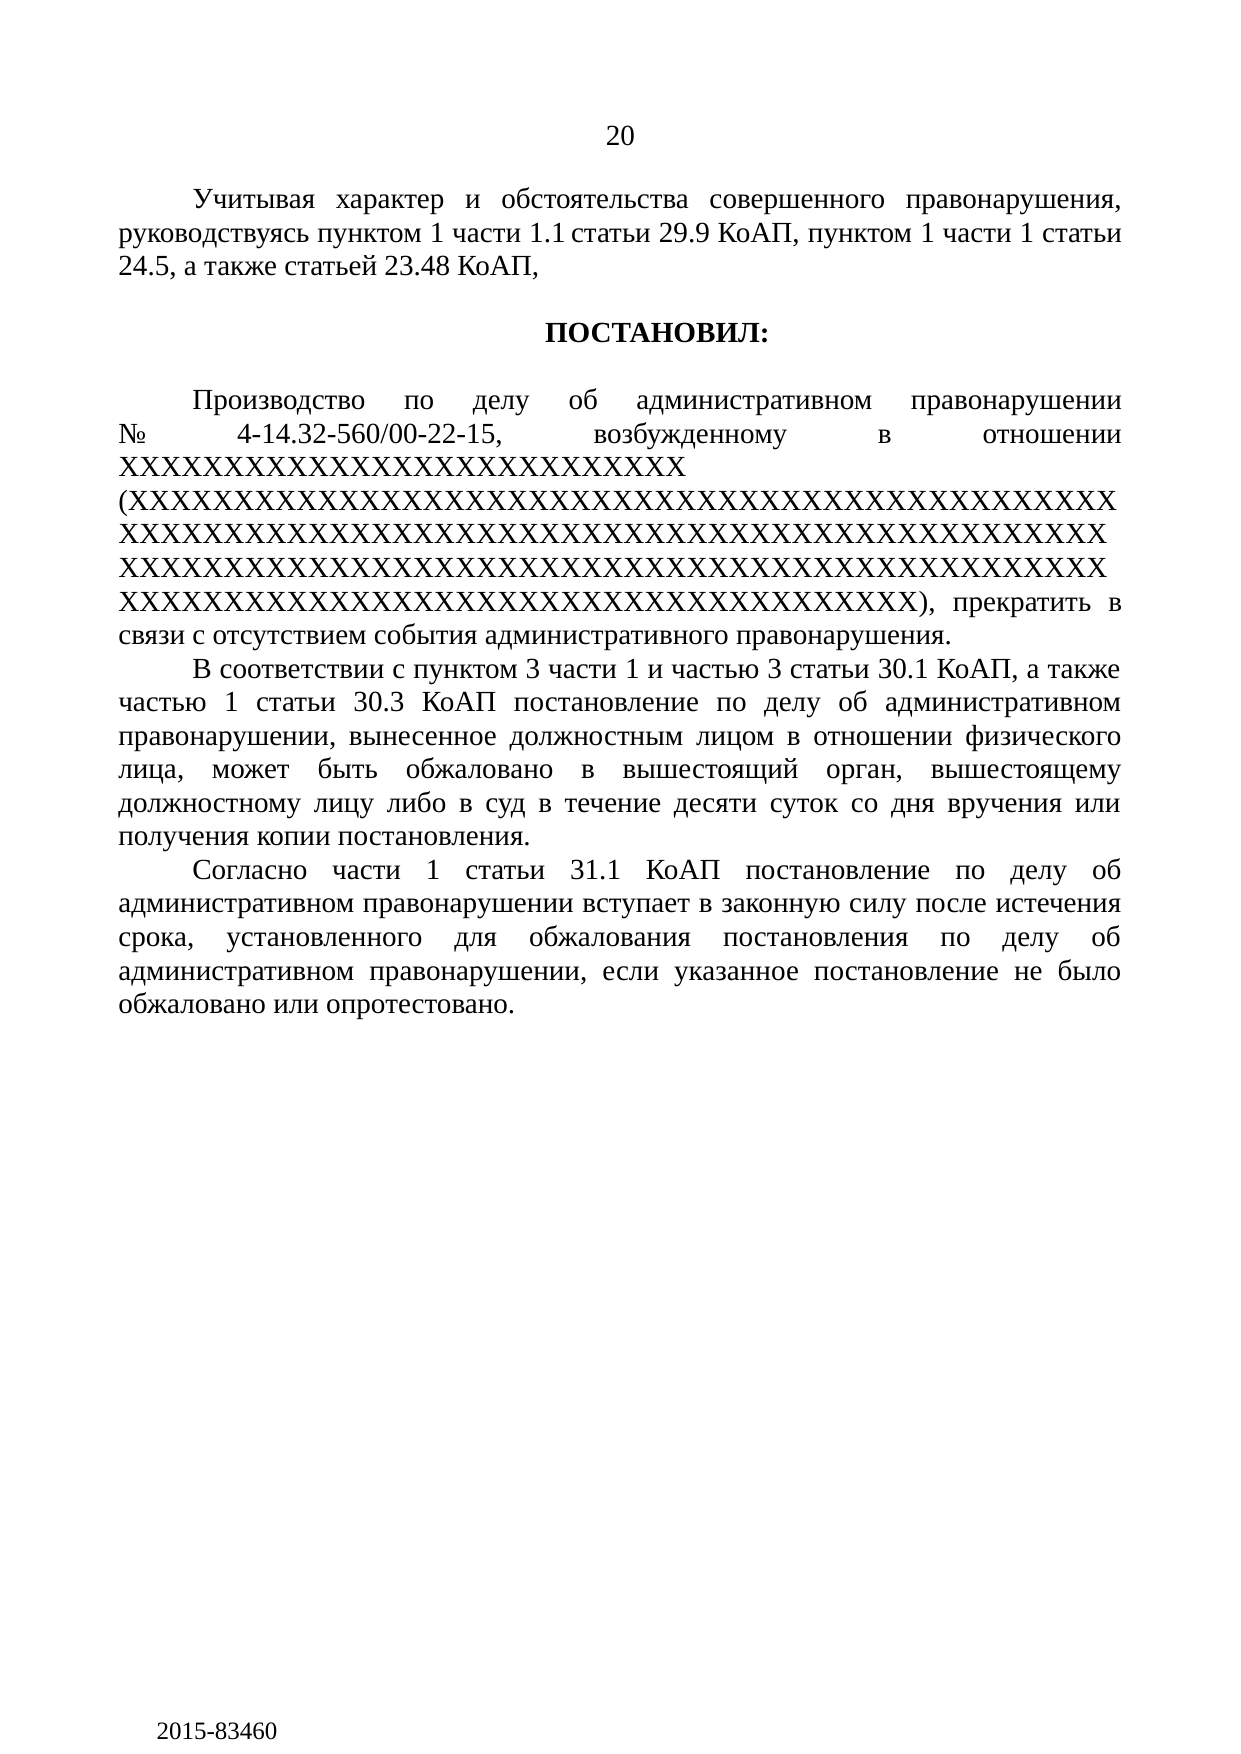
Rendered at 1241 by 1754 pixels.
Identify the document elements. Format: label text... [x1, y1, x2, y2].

text ПОСТАНОВИЛ: [118, 315, 1122, 349]
text В соответствии с пунктом 3 части 1 и частью 3 статьи 30.1 КоАП, а также частью 1 статьи 30.3 КоАП постановление по делу об административном правонарушении, вынесенное должностным лицом в отношении физического лица, может быть обжаловано в вышестоящий орган, вышестоящему должностному лицу либо в суд в течение десяти суток со дня вручения или получения копии постановления. [118, 651, 1122, 852]
text Учитывая характер и обстоятельства совершенного правонарушения, руководствуясь пунктом 1 части 1.1 статьи 29.9 КоАП, пунктом 1 части 1 статьи 24.5, а также статьей 23.48 КоАП, [118, 181, 1122, 282]
text Производство по делу об административном правонарушении № 4-14.32-560/00-22-15, возбужденному в отношении XXXXXXXXXXXXXXXXXXXXXXXXXXX (XXXXXXXXXXXXXXXXXXXXXXXXXXXXXXXXXXXXXXXXXXXXXXXXXXXXXXXXXXXXXXXXXXXXXXXXXXXXXXXXXXXXXXXXXXXXXXXXXXXXXXXXXXXXXXXXXXXXXXXXXXXXXXXXXXXXXXXXXXXXXXXXXXXXXXXXXXXXXXXXXXXXXXXXXXXXXXXXXXX), прекратить в связи с отсутствием события административного правонарушения. [118, 382, 1122, 651]
text Согласно части 1 статьи 31.1 КоАП постановление по делу об административном правонарушении вступает в законную силу после истечения срока, установленного для обжалования постановления по делу об административном правонарушении, если указанное постановление не было обжаловано или опротестовано. [118, 852, 1122, 1020]
